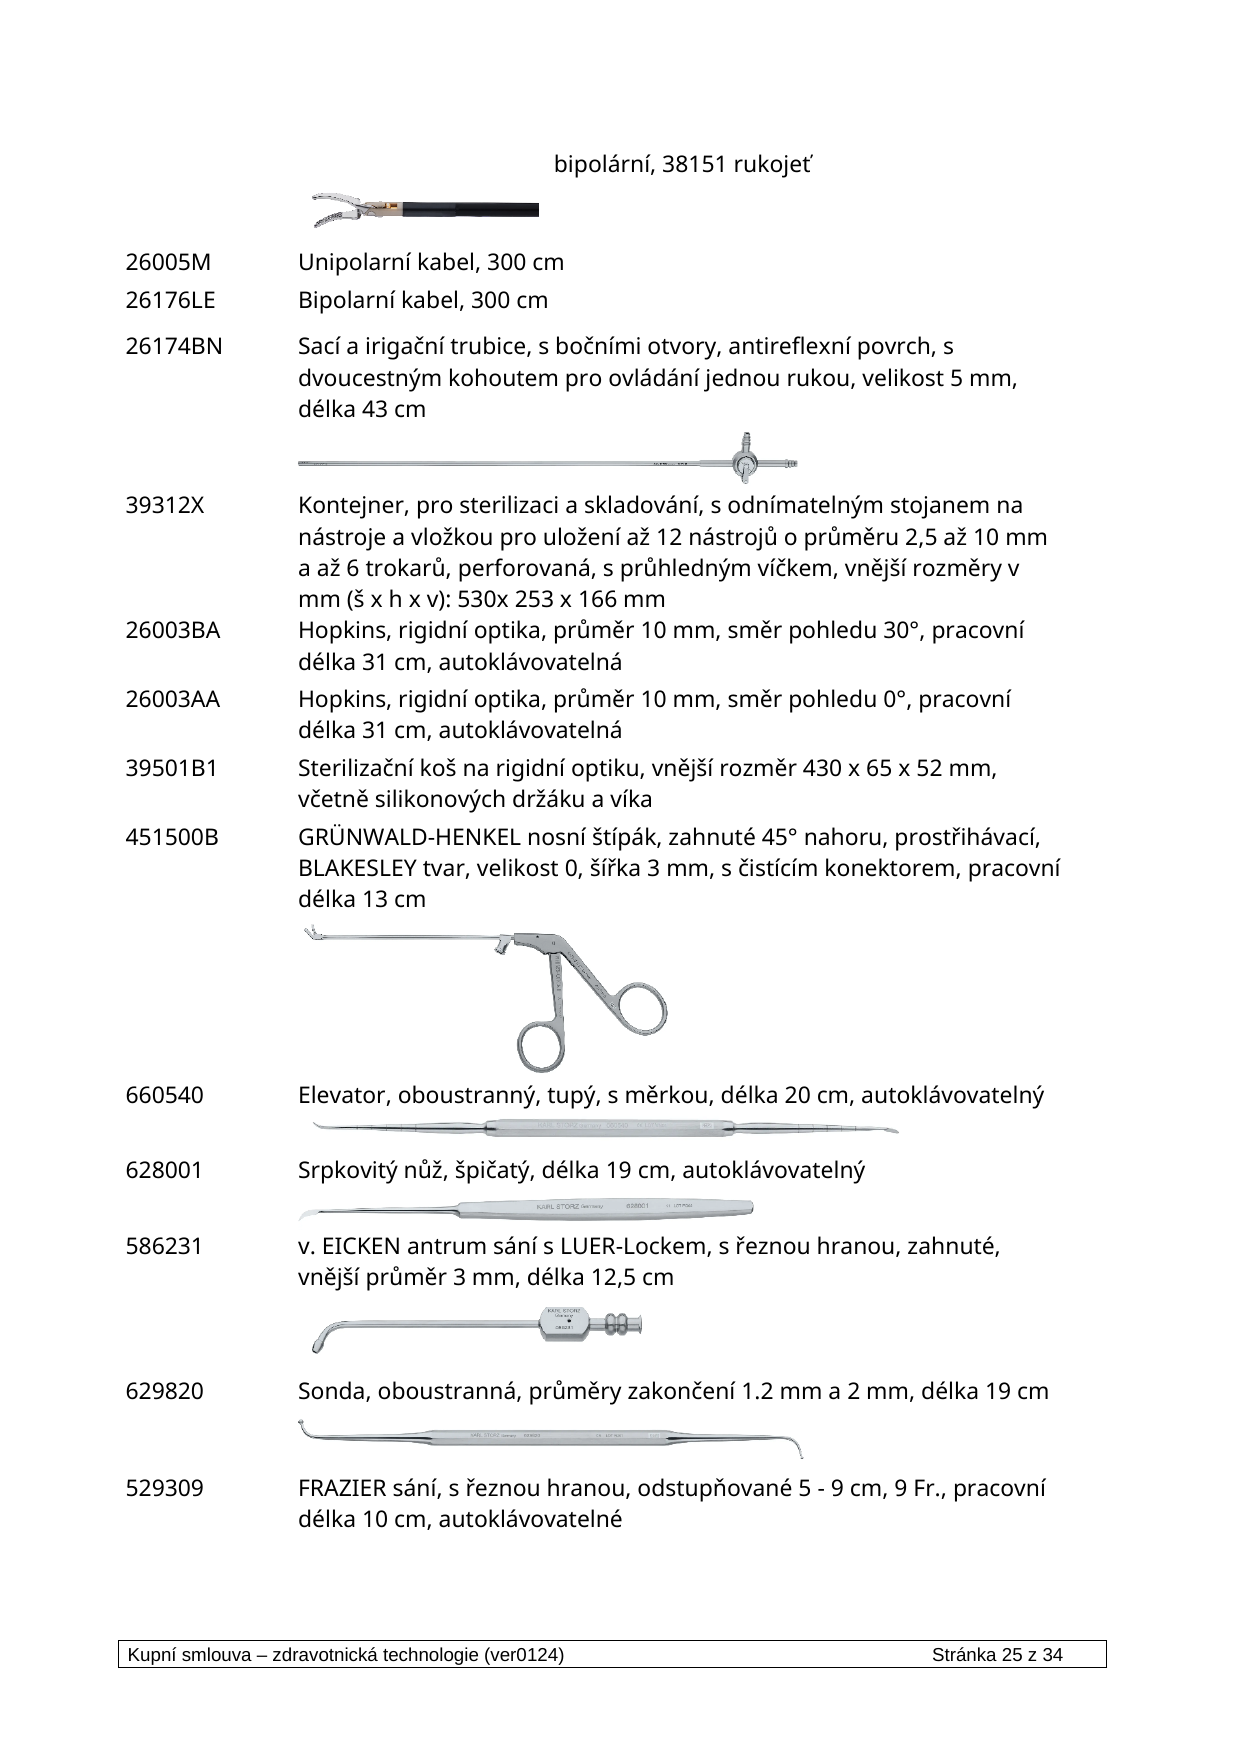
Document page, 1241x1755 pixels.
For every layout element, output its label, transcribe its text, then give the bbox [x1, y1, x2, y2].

table_cell GRÜNWALD-HENKEL nosní štípák, zahnuté 45° nahoru, prostřihávací, BLAKESLEY tvar, velikost 0, šířka 3 mm, s čistícím konektorem, pracovní délka 13 cm [291, 820, 1073, 1078]
table_cell FRAZIER sání, s řeznou hranou, odstupňované 5 - 9 cm, 9 Fr., pracovní délka 10 cm, autoklávovatelné [291, 1472, 1073, 1540]
table_cell 39312X [118, 489, 291, 614]
table_cell Sterilizační koš na rigidní optiku, vnější rozměr 430 x 65 x 52 mm, včetně silikonových držáku a víka [291, 752, 1073, 820]
table_cell bipolární, 38151 rukojeť [291, 148, 1073, 246]
table_cell Kontejner, pro sterilizaci a skladování, s odnímatelným stojanem na nástroje a vložkou pro uložení až 12 nástrojů o průměru 2,5 až 10 mm a až 6 trokarů, perforovaná, s průhledným víčkem, vnější rozměry v mm (š x h x v): 530x 253 x 166 mm [291, 489, 1073, 614]
table_cell Hopkins, rigidní optika, průměr 10 mm, směr pohledu 30°, pracovní délka 31 cm, autoklávovatelná [291, 614, 1073, 683]
table_cell 39501B1 [118, 752, 291, 820]
table_cell 628001 [118, 1154, 291, 1229]
table_cell 26003BA [118, 614, 291, 683]
table_cell Hopkins, rigidní optika, průměr 10 mm, směr pohledu 0°, pracovní délka 31 cm, autoklávovatelná [291, 683, 1073, 752]
table_cell 629820 [118, 1375, 291, 1472]
table_cell 26176LE [118, 285, 291, 330]
table_cell Elevator, oboustranný, tupý, s měrkou, délka 20 cm, autoklávovatelný [291, 1079, 1073, 1154]
table_cell Unipolarní kabel, 300 cm [291, 246, 1073, 284]
table_cell 529309 [118, 1472, 291, 1540]
table_cell 660540 [118, 1079, 291, 1154]
table_cell 26174BN [118, 330, 291, 489]
table_cell [118, 148, 291, 246]
table_cell Srpkovitý nůž, špičatý, délka 19 cm, autoklávovatelný [291, 1154, 1073, 1229]
table_cell Sonda, oboustranná, průměry zakončení 1.2 mm a 2 mm, délka 19 cm [291, 1375, 1073, 1472]
table_cell 26005M [118, 246, 291, 284]
table_cell 451500B [118, 820, 291, 1078]
table_cell Sací a irigační trubice, s bočními otvory, antireflexní povrch, s dvoucestným kohoutem pro ovládání jednou rukou, velikost 5 mm, délka 43 cm [291, 330, 1073, 489]
table_cell 26003AA [118, 683, 291, 752]
table_cell Bipolarní kabel, 300 cm [291, 285, 1073, 330]
table_cell v. EICKEN antrum sání s LUER-Lockem, s řeznou hranou, zahnuté, vnější průměr 3 mm, délka 12,5 cm [291, 1230, 1073, 1375]
table_cell 586231 [118, 1230, 291, 1375]
